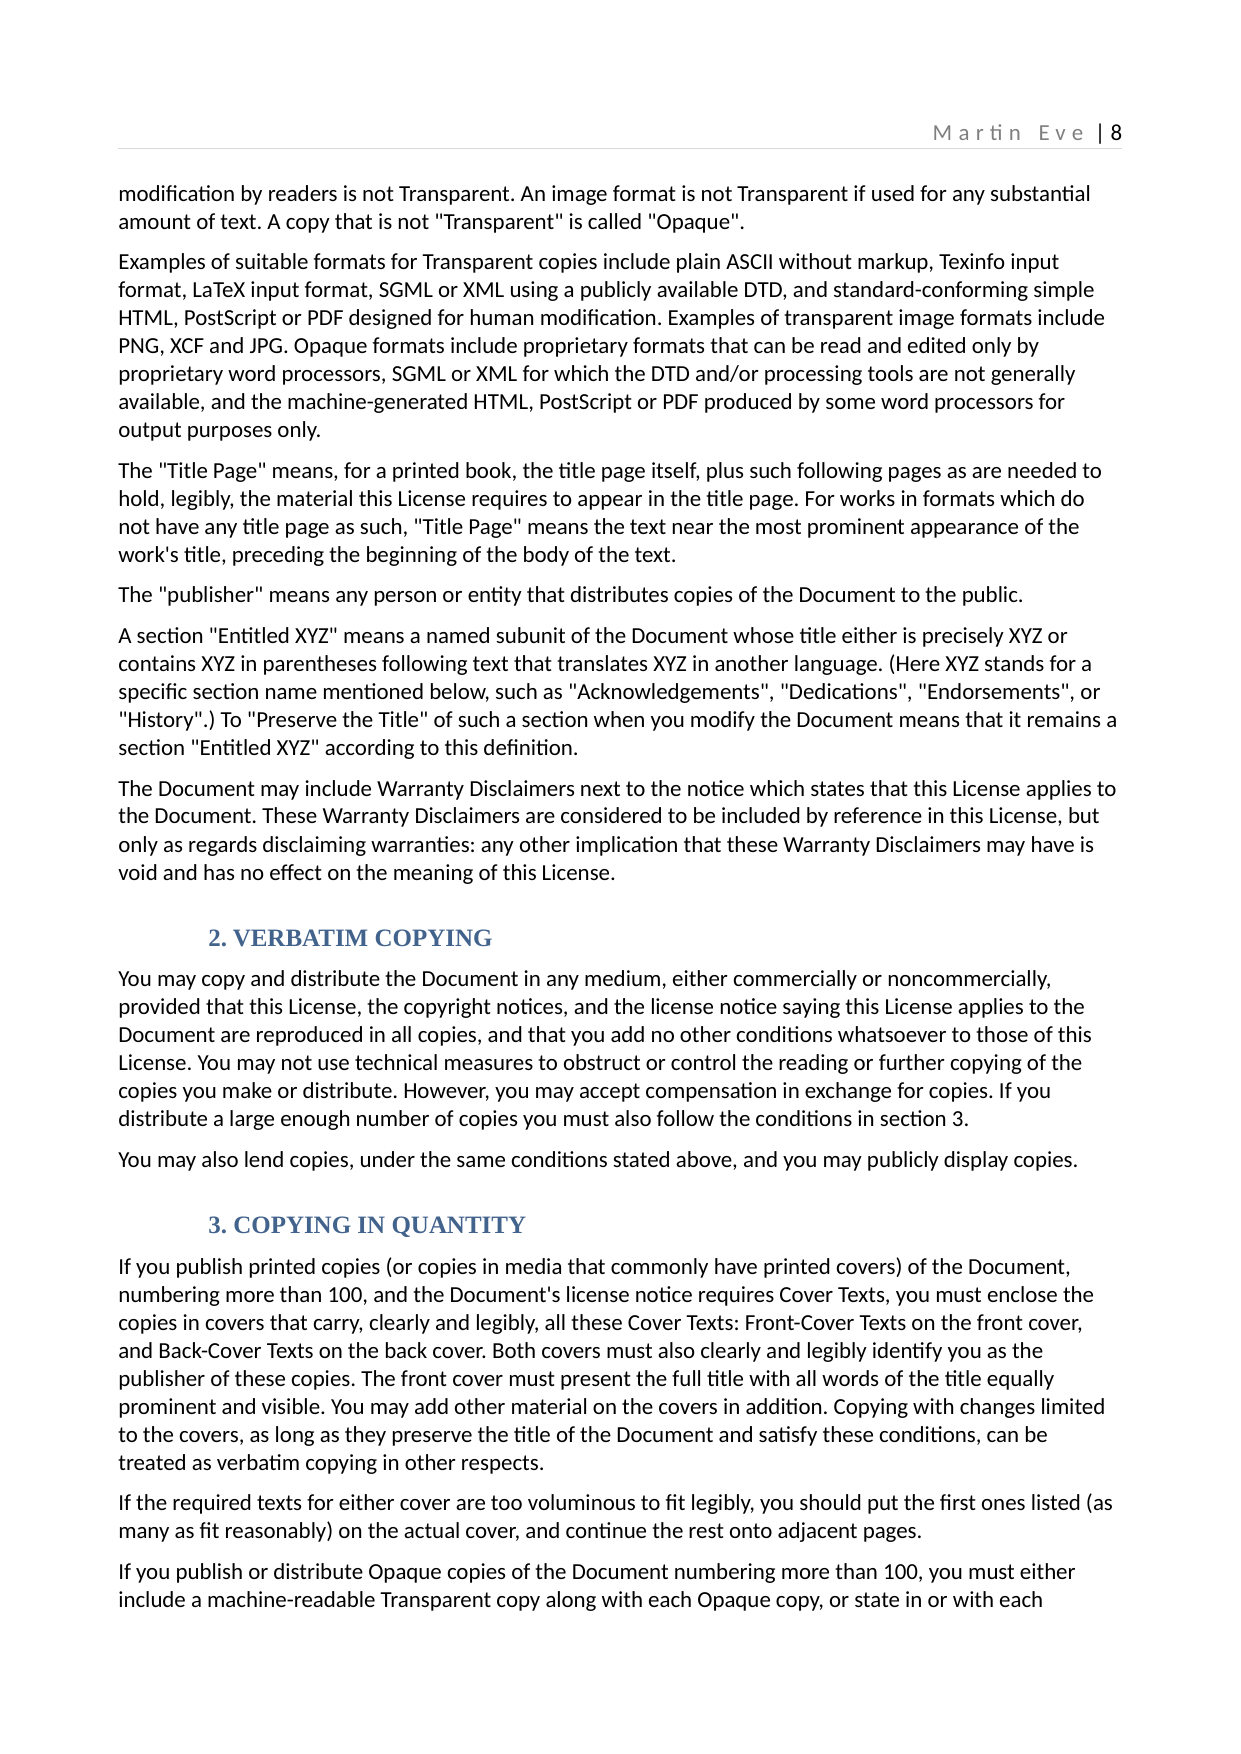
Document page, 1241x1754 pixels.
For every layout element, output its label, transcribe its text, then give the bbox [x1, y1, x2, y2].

subtitle 3. COPYING IN QUANTITY [118, 1211, 1122, 1239]
text You may also lend copies, under the same conditions stated above, and you may publicly display copies. [118, 1145, 1122, 1173]
subtitle 2. VERBATIM COPYING [118, 923, 1122, 952]
text The "publisher" means any person or entity that distributes copies of the Document to the public. [118, 581, 1122, 608]
text If you publish printed copies (or copies in media that commonly have printed covers) of the Document, numbering more than 100, and the Document's license notice requires Cover Texts, you must enclose the copies in covers that carry, clearly and legibly, all these Cover Texts: Front-Cover Texts on the front cover, and Back-Cover Texts on the back cover. Both covers must also clearly and legibly identify you as the publisher of these copies. The front cover must present the full title with all words of the title equally prominent and visible. You may add other material on the covers in addition. Copying with changes limited to the covers, as long as they preserve the title of the Document and satisfy these conditions, can be treated as verbatim copying in other respects. [118, 1252, 1122, 1476]
text The "Title Page" means, for a printed book, the title page itself, plus such following pages as are needed to hold, legibly, the material this License requires to appear in the title page. For works in formats which do not have any title page as such, "Title Page" means the text near the most prominent appearance of the work's title, preceding the beginning of the body of the text. [118, 456, 1122, 568]
text If the required texts for either cover are too voluminous to fit legibly, you should put the first ones listed (as many as fit reasonably) on the actual cover, and continue the rest onto adjacent pages. [118, 1488, 1122, 1544]
text modification by readers is not Transparent. An image format is not Transparent if used for any substantial amount of text. A copy that is not "Transparent" is called "Opaque". [118, 179, 1122, 235]
text If you publish or distribute Opaque copies of the Document numbering more than 100, you must either include a machine-readable Transparent copy along with each Opaque copy, or state in or with each [118, 1557, 1122, 1613]
text A section "Entitled XYZ" means a named subunit of the Document whose title either is precisely XYZ or contains XYZ in parentheses following text that translates XYZ in another language. (Here XYZ stands for a specific section name mentioned below, such as "Acknowledgements", "Dedications", "Endorsements", or "History".) To "Preserve the Title" of such a section when you modify the Document means that it remains a section "Entitled XYZ" according to this definition. [118, 621, 1122, 761]
text You may copy and distribute the Document in any medium, either commercially or noncommercially, provided that this License, the copyright notices, and the license notice saying this License applies to the Document are reproduced in all copies, and that you add no other conditions whatsoever to those of this License. You may not use technical measures to obstruct or control the reading or further copying of the copies you make or distribute. However, you may accept compensation in exchange for copies. If you distribute a large enough number of copies you must also follow the conditions in section 3. [118, 964, 1122, 1133]
text Examples of suitable formats for Transparent copies include plain ASCII without markup, Texinfo input format, LaTeX input format, SGML or XML using a publicly available DTD, and standard-conforming simple HTML, PostScript or PDF designed for human modification. Examples of transparent image formats include PNG, XCF and JPG. Opaque formats include proprietary formats that can be read and edited only by proprietary word processors, SGML or XML for which the DTD and/or processing tools are not generally available, and the machine-generated HTML, PostScript or PDF produced by some word processors for output purposes only. [118, 247, 1122, 443]
text The Document may include Warranty Disclaimers next to the notice which states that this License applies to the Document. These Warranty Disclaimers are considered to be included by reference in this License, but only as regards disclaiming warranties: any other implication that these Warranty Disclaimers may have is void and has no effect on the meaning of this License. [118, 774, 1122, 886]
